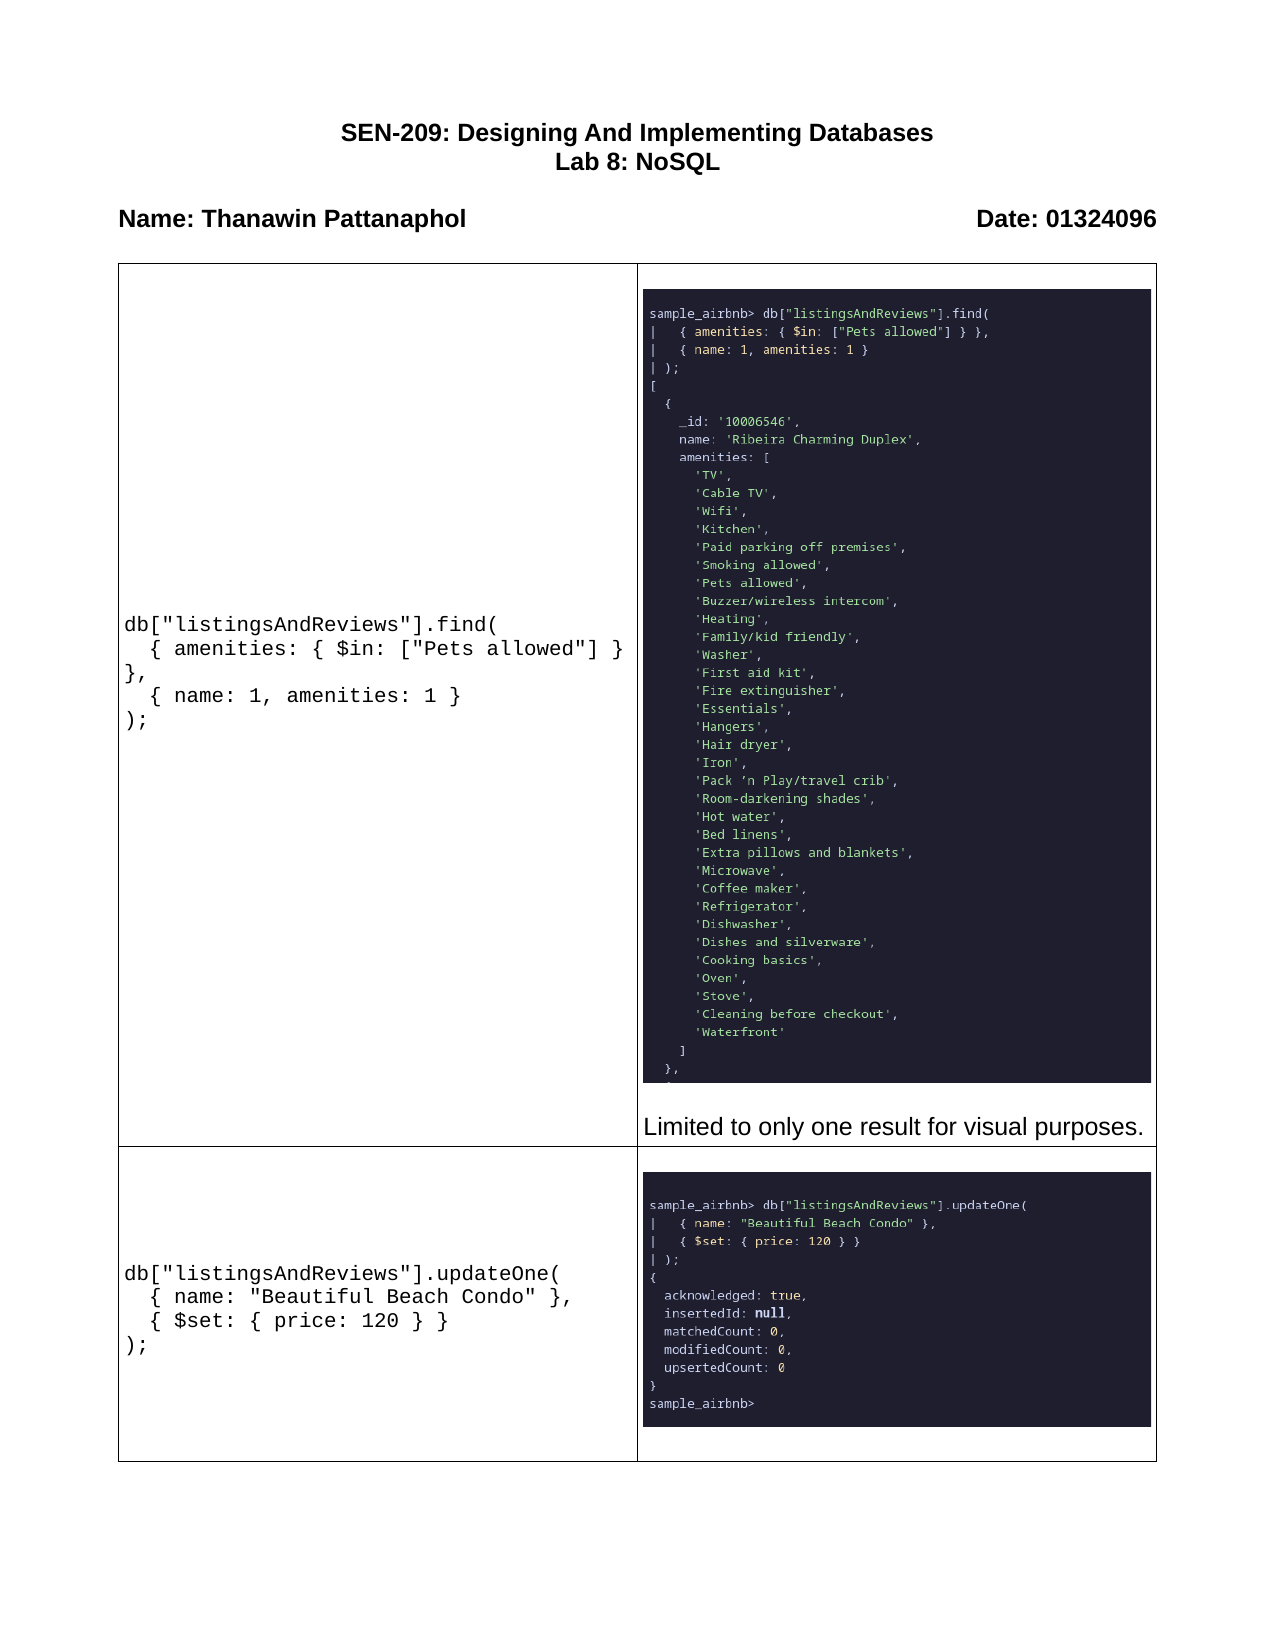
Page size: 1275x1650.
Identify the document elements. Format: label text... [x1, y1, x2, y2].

table_cell db["listingsAndReviews"].find( { amenities: { $in: ["Pets allowed"] } }, { name: 1, amenities: 1 } ); [119, 264, 637, 1146]
table_cell Limited to only one result for visual purposes. [638, 264, 1156, 1146]
picture [643, 289, 1152, 1083]
picture [643, 1172, 1152, 1427]
table_cell db["listingsAndReviews"].updateOne( { name: "Beautiful Beach Condo" }, { $set: { price: 120 } } ); [119, 1147, 637, 1461]
table_cell [638, 1147, 1156, 1461]
